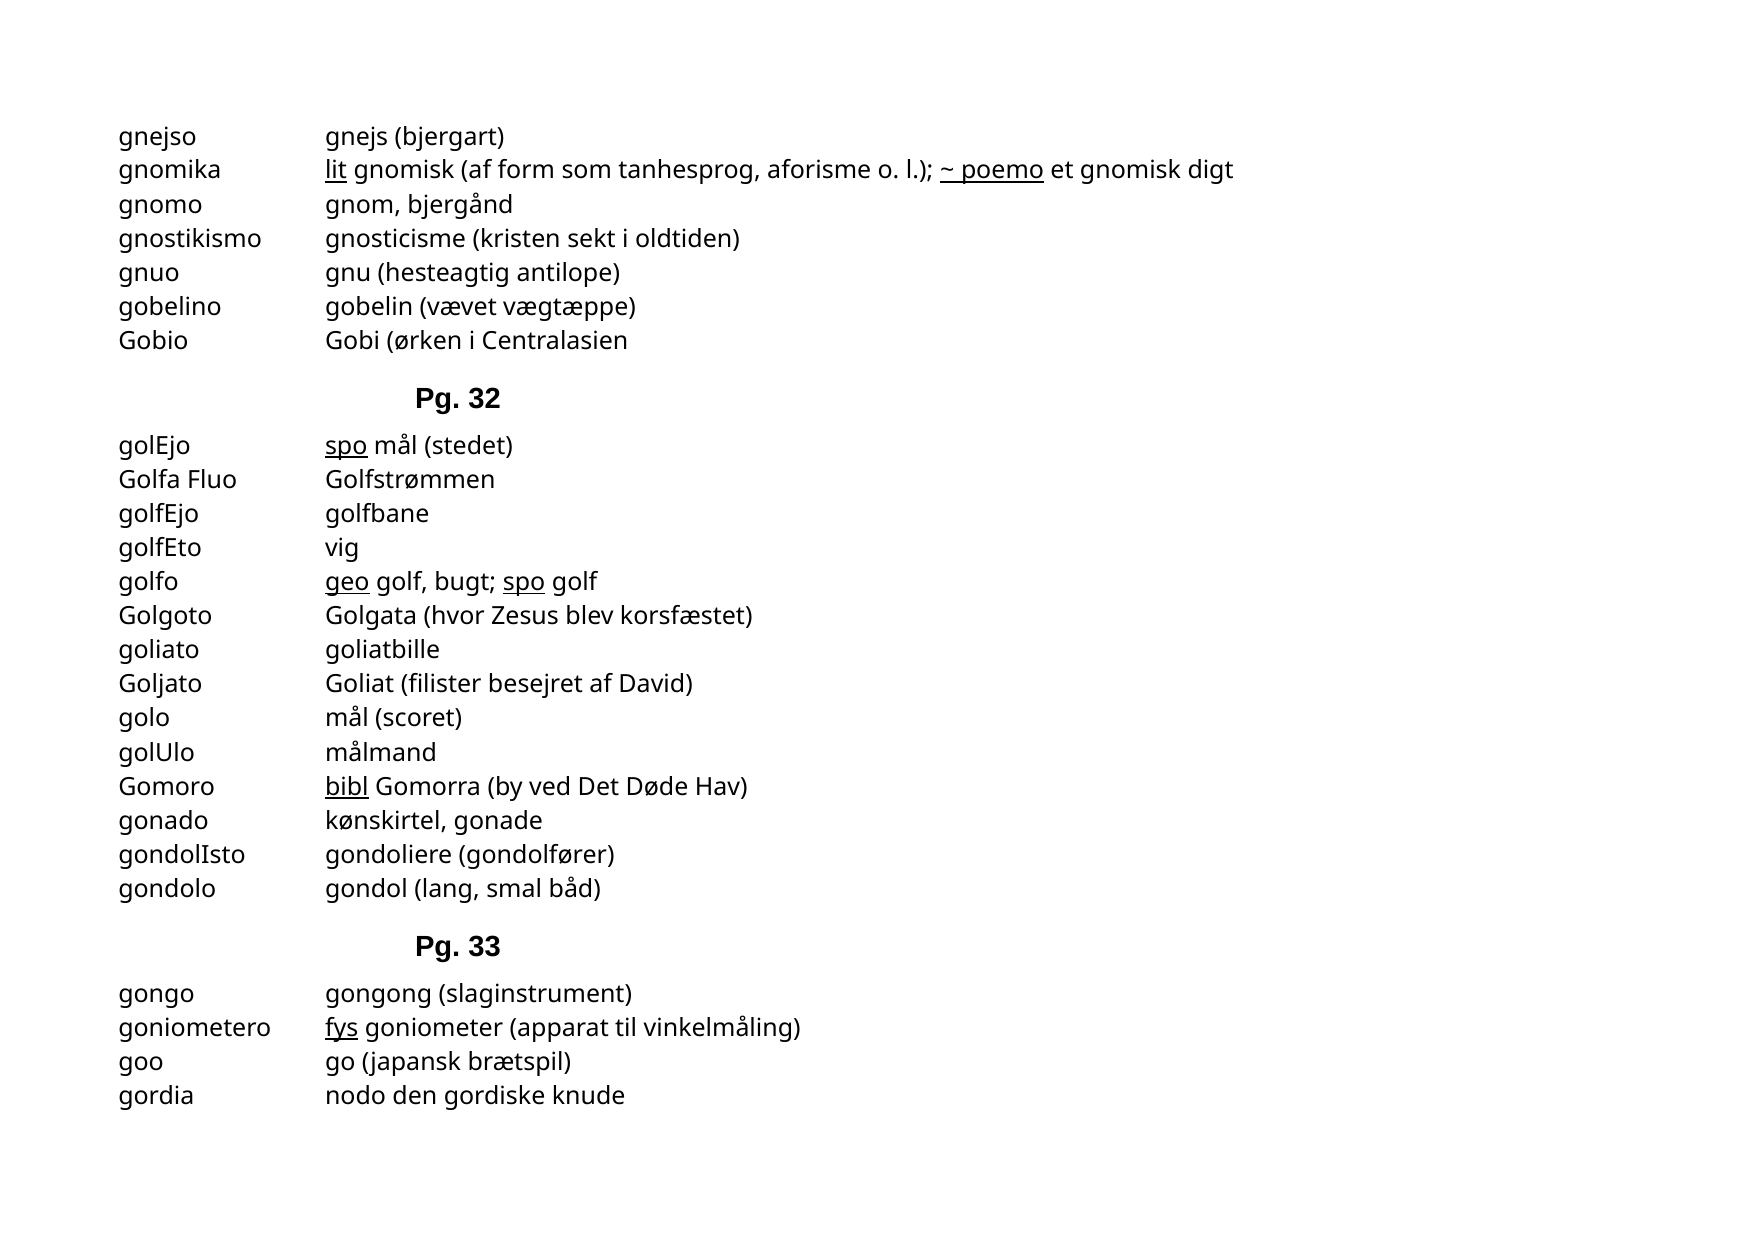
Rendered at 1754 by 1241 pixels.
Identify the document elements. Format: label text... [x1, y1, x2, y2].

text gnuo gnu (hesteagtig antilope) [118, 254, 1636, 288]
text gordia nodo den gordiske knude [118, 1078, 1636, 1112]
text Gobio Gobi (ørken i Centralasien [118, 322, 1636, 357]
text gnomo gnom, bjergånd [118, 186, 1636, 220]
text gobelino gobelin (vævet vægtæppe) [118, 288, 1636, 322]
text Gomoro bibl Gomorra (by ved Det Døde Hav) [118, 768, 1636, 802]
text goliato goliatbille [118, 632, 1636, 666]
text goniometero fys goniometer (apparat til vinkelmåling) [118, 1009, 1636, 1044]
text gongo gongong (slaginstrument) [118, 976, 1636, 1009]
text gondolo gondol (lang, smal båd) [118, 870, 1636, 904]
subtitle Pg. 32 [118, 382, 1636, 415]
text gonado kønskirtel, gonade [118, 802, 1636, 836]
text gnejso gnejs (bjergart) [118, 118, 1636, 152]
text Goljato Goliat (filister besejret af David) [118, 666, 1636, 700]
text golfEjo golfbane [118, 496, 1636, 530]
text gnostikismo gnosticisme (kristen sekt i oldtiden) [118, 220, 1636, 254]
text golfo geo golf, bugt; spo golf [118, 564, 1636, 598]
subtitle Pg. 33 [118, 929, 1636, 963]
text gnomika lit gnomisk (af form som tanhesprog, aforisme o. l.); ~ poemo et gnomisk digt [118, 152, 1636, 186]
text golEjo spo mål (stedet) [118, 428, 1636, 462]
text golUlo målmand [118, 734, 1636, 768]
text Golfa Fluo Golfstrømmen [118, 462, 1636, 496]
text golo mål (scoret) [118, 700, 1636, 734]
text gondolIsto gondoliere (gondolfører) [118, 836, 1636, 870]
text Golgoto Golgata (hvor Zesus blev korsfæstet) [118, 598, 1636, 632]
text golfEto vig [118, 530, 1636, 564]
text goo go (japansk brætspil) [118, 1044, 1636, 1078]
